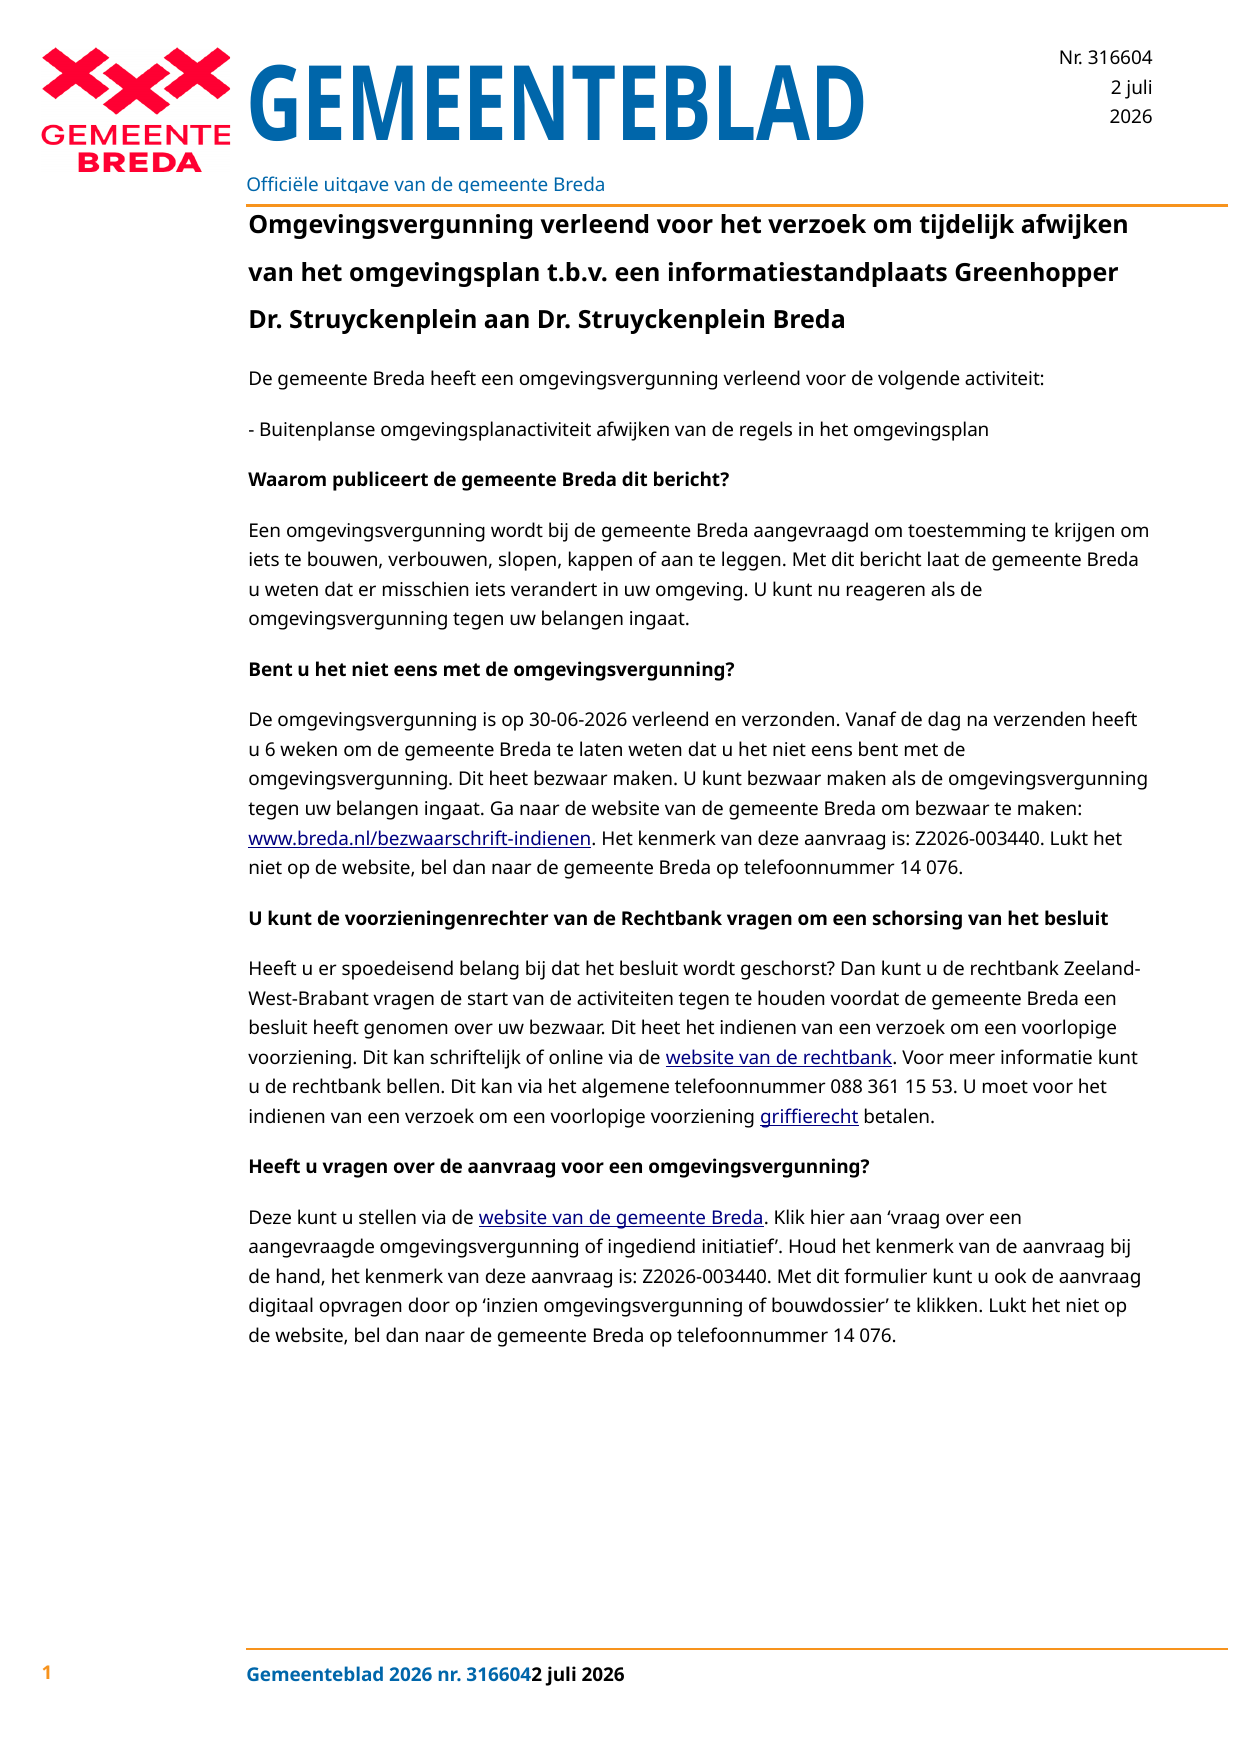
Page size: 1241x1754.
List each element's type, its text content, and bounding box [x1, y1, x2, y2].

text Omgevingsvergunning verleend voor het verzoek om tijdelijk afwijken van het omgevingsplan t.b.v. een informatiestandplaats Greenhopper Dr. Struyckenplein aan Dr. Struyckenplein Breda [248, 207, 1152, 336]
text Heeft u vragen over de aanvraag voor een omgevingsvergunning? [248, 1153, 1152, 1179]
text Waarom publiceert de gemeente Breda dit bericht? [248, 466, 1152, 492]
text De gemeente Breda heeft een omgevingsvergunning verleend voor de volgende activiteit: [248, 366, 1152, 391]
text Deze kunt u stellen via de website van de gemeente Breda. Klik hier aan ‘vraag over een aangevraagde omgevingsvergunning of ingediend initiatief’. Houd het kenmerk van de aanvraag bij de hand, het kenmerk van deze aanvraag is: Z2026-003440. Met dit formulier kunt u ook de aanvraag digitaal opvragen door op ‘inzien omgevingsvergunning of bouwdossier’ te klikken. Lukt het niet op de website, bel dan naar de gemeente Breda op telefoonnummer 14 076. [248, 1204, 1152, 1348]
picture [41, 47, 231, 172]
text - Buitenplanse omgevingsplanactiviteit afwijken van de regels in het omgevingsplan [248, 416, 1152, 442]
text U kunt de voorzieningenrechter van de Rechtbank vragen om een schorsing van het besluit [248, 905, 1152, 930]
text Bent u het niet eens met de omgevingsvergunning? [248, 656, 1152, 682]
text De omgevingsvergunning is op 30-06-2026 verleend en verzonden. Vanaf de dag na verzenden heeft u 6 weken om de gemeente Breda te laten weten dat u het niet eens bent met de omgevingsvergunning. Dit heet bezwaar maken. U kunt bezwaar maken als de omgevingsvergunning tegen uw belangen ingaat. Ga naar de website van de gemeente Breda om bezwaar te maken: www.breda.nl/bezwaarschrift-indienen. Het kenmerk van deze aanvraag is: Z2026-003440. Lukt het niet op de website, bel dan naar de gemeente Breda op telefoonnummer 14 076. [248, 706, 1152, 880]
text Heeft u er spoedeisend belang bij dat het besluit wordt geschorst? Dan kunt u de rechtbank Zeeland-West-Brabant vragen de start van de activiteiten tegen te houden voordat de gemeente Breda een besluit heeft genomen over uw bezwaar. Dit heet het indienen van een verzoek om een voorlopige voorziening. Dit kan schriftelijk of online via de website van de rechtbank. Voor meer informatie kunt u de rechtbank bellen. Dit kan via het algemene telefoonnummer 088 361 15 53. U moet voor het indienen van een verzoek om een voorlopige voorziening griffierecht betalen. [248, 955, 1152, 1129]
text Een omgevingsvergunning wordt bij de gemeente Breda aangevraagd om toestemming te krijgen om iets te bouwen, verbouwen, slopen, kappen of aan te leggen. Met dit bericht laat de gemeente Breda u weten dat er misschien iets verandert in uw omgeving. U kunt nu reageren als de omgevingsvergunning tegen uw belangen ingaat. [248, 517, 1152, 631]
